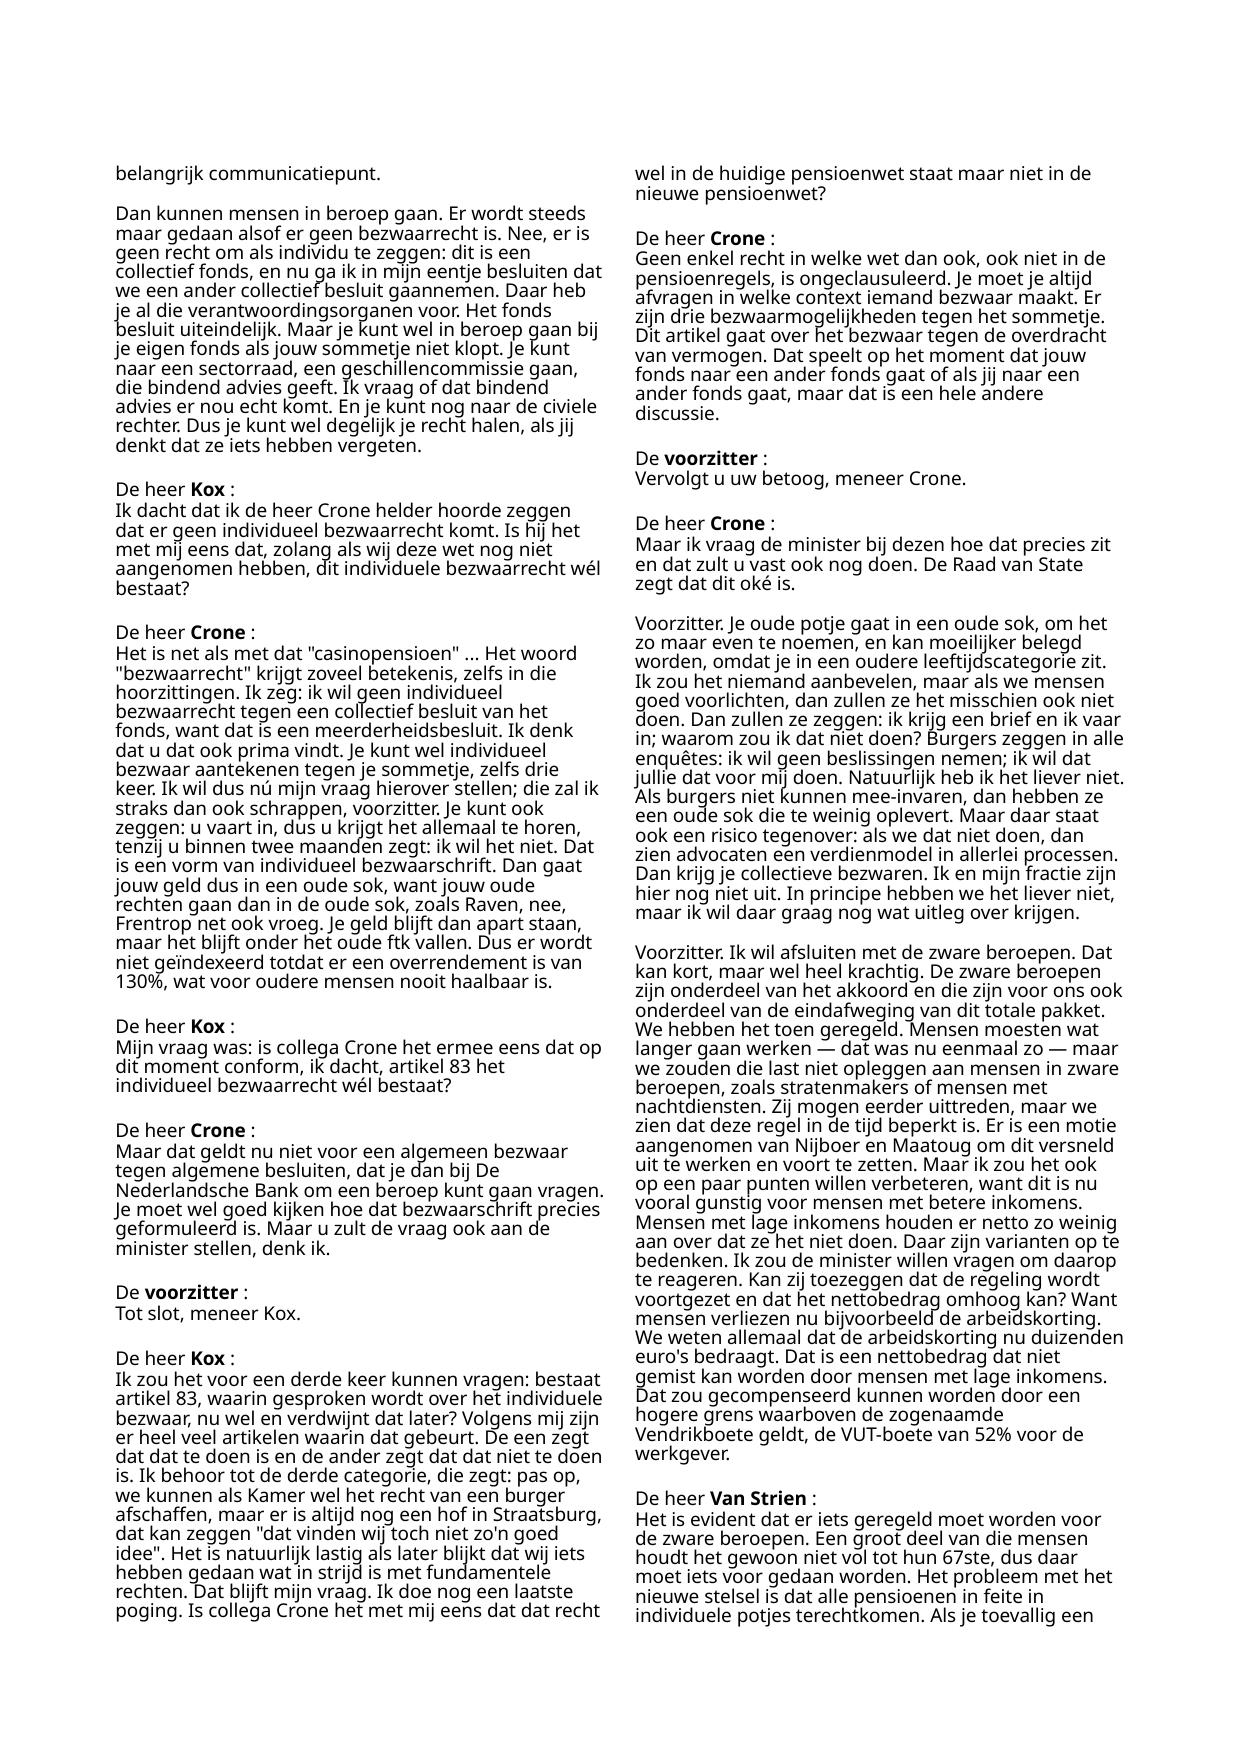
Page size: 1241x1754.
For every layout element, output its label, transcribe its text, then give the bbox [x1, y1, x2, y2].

text Voorzitter. Ik wil afsluiten met de zware beroepen. Dat kan kort, maar wel heel krachtig. De zware beroepen zijn onderdeel van het akkoord en die zijn voor ons ook onderdeel van de eindafweging van dit totale pakket. We hebben het toen geregeld. Mensen moesten wat langer gaan werken — dat was nu eenmaal zo — maar we zouden die last niet opleggen aan mensen in zware beroepen, zoals stratenmakers of mensen met nachtdiensten. Zij mogen eerder uittreden, maar we zien dat deze regel in de tijd beperkt is. Er is een motie aangenomen van Nijboer en Maatoug om dit versneld uit te werken en voort te zetten. Maar ik zou het ook op een paar punten willen verbeteren, want dit is nu vooral gunstig voor mensen met betere inkomens. Mensen met lage inkomens houden er netto zo weinig aan over dat ze het niet doen. Daar zijn varianten op te bedenken. Ik zou de minister willen vragen om daarop te reageren. Kan zij toezeggen dat de regeling wordt voortgezet en dat het nettobedrag omhoog kan? Want mensen verliezen nu bijvoorbeeld de arbeidskorting. We weten allemaal dat de arbeidskorting nu duizenden euro's bedraagt. Dat is een nettobedrag dat niet gemist kan worden door mensen met lage inkomens. Dat zou gecompenseerd kunnen worden door een hogere grens waarboven de zogenaamde Vendrikboete geldt, de VUT-boete van 52% voor de werkgever. [635, 944, 1125, 1464]
text De heer Crone : [115, 1117, 605, 1143]
text Mijn vraag was: is collega Crone het ermee eens dat op dit moment conform, ik dacht, artikel 83 het individueel bezwaarrecht wél bestaat? [115, 1039, 605, 1097]
text Het is net als met dat "casinopensioen" ... Het woord "bezwaarrecht" krijgt zoveel betekenis, zelfs in die hoorzittingen. Ik zeg: ik wil geen individueel bezwaarrecht tegen een collectief besluit van het fonds, want dat is een meerderheidsbesluit. Ik denk dat u dat ook prima vindt. Je kunt wel individueel bezwaar aantekenen tegen je sommetje, zelfs drie keer. Ik wil dus nú mijn vraag hierover stellen; die zal ik straks dan ook schrappen, voorzitter. Je kunt ook zeggen: u vaart in, dus u krijgt het allemaal te horen, tenzij u binnen twee maanden zegt: ik wil het niet. Dat is een vorm van individueel bezwaarschrift. Dan gaat jouw geld dus in een oude sok, want jouw oude rechten gaan dan in de oude sok, zoals Raven, nee, Frentrop net ook vroeg. Je geld blijft dan apart staan, maar het blijft onder het oude ftk vallen. Dus er wordt niet geïndexeerd totdat er een overrendement is van 130%, wat voor oudere mensen nooit haalbaar is. [115, 645, 605, 992]
text Voorzitter. Je oude potje gaat in een oude sok, om het zo maar even te noemen, en kan moeilijker belegd worden, omdat je in een oudere leeftijdscategorie zit. Ik zou het niemand aanbevelen, maar als we mensen goed voorlichten, dan zullen ze het misschien ook niet doen. Dan zullen ze zeggen: ik krijg een brief en ik vaar in; waarom zou ik dat niet doen? Burgers zeggen in alle enquêtes: ik wil geen beslissingen nemen; ik wil dat jullie dat voor mij doen. Natuurlijk heb ik het liever niet. Als burgers niet kunnen mee-invaren, dan hebben ze een oude sok die te weinig oplevert. Maar daar staat ook een risico tegenover: als we dat niet doen, dan zien advocaten een verdienmodel in allerlei processen. Dan krijg je collectieve bezwaren. Ik en mijn fractie zijn hier nog niet uit. In principe hebben we het liever niet, maar ik wil daar graag nog wat uitleg over krijgen. [635, 615, 1125, 923]
text Geen enkel recht in welke wet dan ook, ook niet in de pensioenregels, is ongeclausuleerd. Je moet je altijd afvragen in welke context iemand bezwaar maakt. Er zijn drie bezwaarmogelijkheden tegen het sommetje. Dit artikel gaat over het bezwaar tegen de overdracht van vermogen. Dat speelt op het moment dat jouw fonds naar een ander fonds gaat of als jij naar een ander fonds gaat, maar dat is een hele andere discussie. [635, 250, 1125, 424]
text De heer Crone : [115, 619, 605, 645]
text Tot slot, meneer Kox. [115, 1305, 605, 1324]
text De voorzitter : [115, 1279, 605, 1305]
text De heer Kox : [115, 1345, 605, 1371]
text Maar ik vraag de minister bij dezen hoe dat precies zit en dat zult u vast ook nog doen. De Raad van State zegt dat dit oké is. [635, 536, 1125, 594]
text Maar dat geldt nu niet voor een algemeen bezwaar tegen algemene besluiten, dat je dan bij De Nederlandsche Bank om een beroep kunt gaan vragen. Je moet wel goed kijken hoe dat bezwaarschrift precies geformuleerd is. Maar u zult de vraag ook aan de minister stellen, denk ik. [115, 1143, 605, 1259]
text De voorzitter : [635, 445, 1125, 470]
text Het is evident dat er iets geregeld moet worden voor de zware beroepen. Een groot deel van die mensen houdt het gewoon niet vol tot hun 67ste, dus daar moet iets voor gedaan worden. Het probleem met het nieuwe stelsel is dat alle pensioenen in feite in individuele potjes terechtkomen. Als je toevallig een [635, 1511, 1125, 1626]
text De heer Van Strien : [635, 1485, 1125, 1511]
text De heer Crone : [635, 225, 1125, 250]
text De heer Kox : [115, 477, 605, 502]
text Ik dacht dat ik de heer Crone helder hoorde zeggen dat er geen individueel bezwaarrecht komt. Is hij het met mij eens dat, zolang als wij deze wet nog niet aangenomen hebben, dit individuele bezwaarrecht wél bestaat? [115, 502, 605, 599]
text Dan kunnen mensen in beroep gaan. Er wordt steeds maar gedaan alsof er geen bezwaarrecht is. Nee, er is geen recht om als individu te zeggen: dit is een collectief fonds, en nu ga ik in mijn eentje besluiten dat we een ander collectief besluit gaannemen. Daar heb je al die verantwoordingsorganen voor. Het fonds besluit uiteindelijk. Maar je kunt wel in beroep gaan bij je eigen fonds als jouw sommetje niet klopt. Je kunt naar een sectorraad, een geschillencommissie gaan, die bindend advies geeft. Ik vraag of dat bindend advies er nou echt komt. En je kunt nog naar de civiele rechter. Dus je kunt wel degelijk je recht halen, als jij denkt dat ze iets hebben vergeten. [115, 205, 605, 456]
text Vervolgt u uw betoog, meneer Crone. [635, 470, 1125, 490]
text Ik zou het voor een derde keer kunnen vragen: bestaat artikel 83, waarin gesproken wordt over het individuele bezwaar, nu wel en verdwijnt dat later? Volgens mij zijn er heel veel artikelen waarin dat gebeurt. De een zegt dat dat te doen is en de ander zegt dat dat niet te doen is. Ik behoor tot de derde categorie, die zegt: pas op, we kunnen als Kamer wel het recht van een burger afschaffen, maar er is altijd nog een hof in Straatsburg, dat kan zeggen "dat vinden wij toch niet zo'n goed idee". Het is natuurlijk lastig als later blijkt dat wij iets hebben gedaan wat in strijd is met fundamentele rechten. Dat blijft mijn vraag. Ik doe nog een laatste poging. Is collega Crone het met mij eens dat dat recht [115, 1371, 605, 1622]
text belangrijk communicatiepunt. [115, 165, 605, 184]
text De heer Crone : [635, 511, 1125, 536]
text wel in de huidige pensioenwet staat maar niet in de nieuwe pensioenwet? [635, 165, 1125, 204]
text De heer Kox : [115, 1013, 605, 1039]
